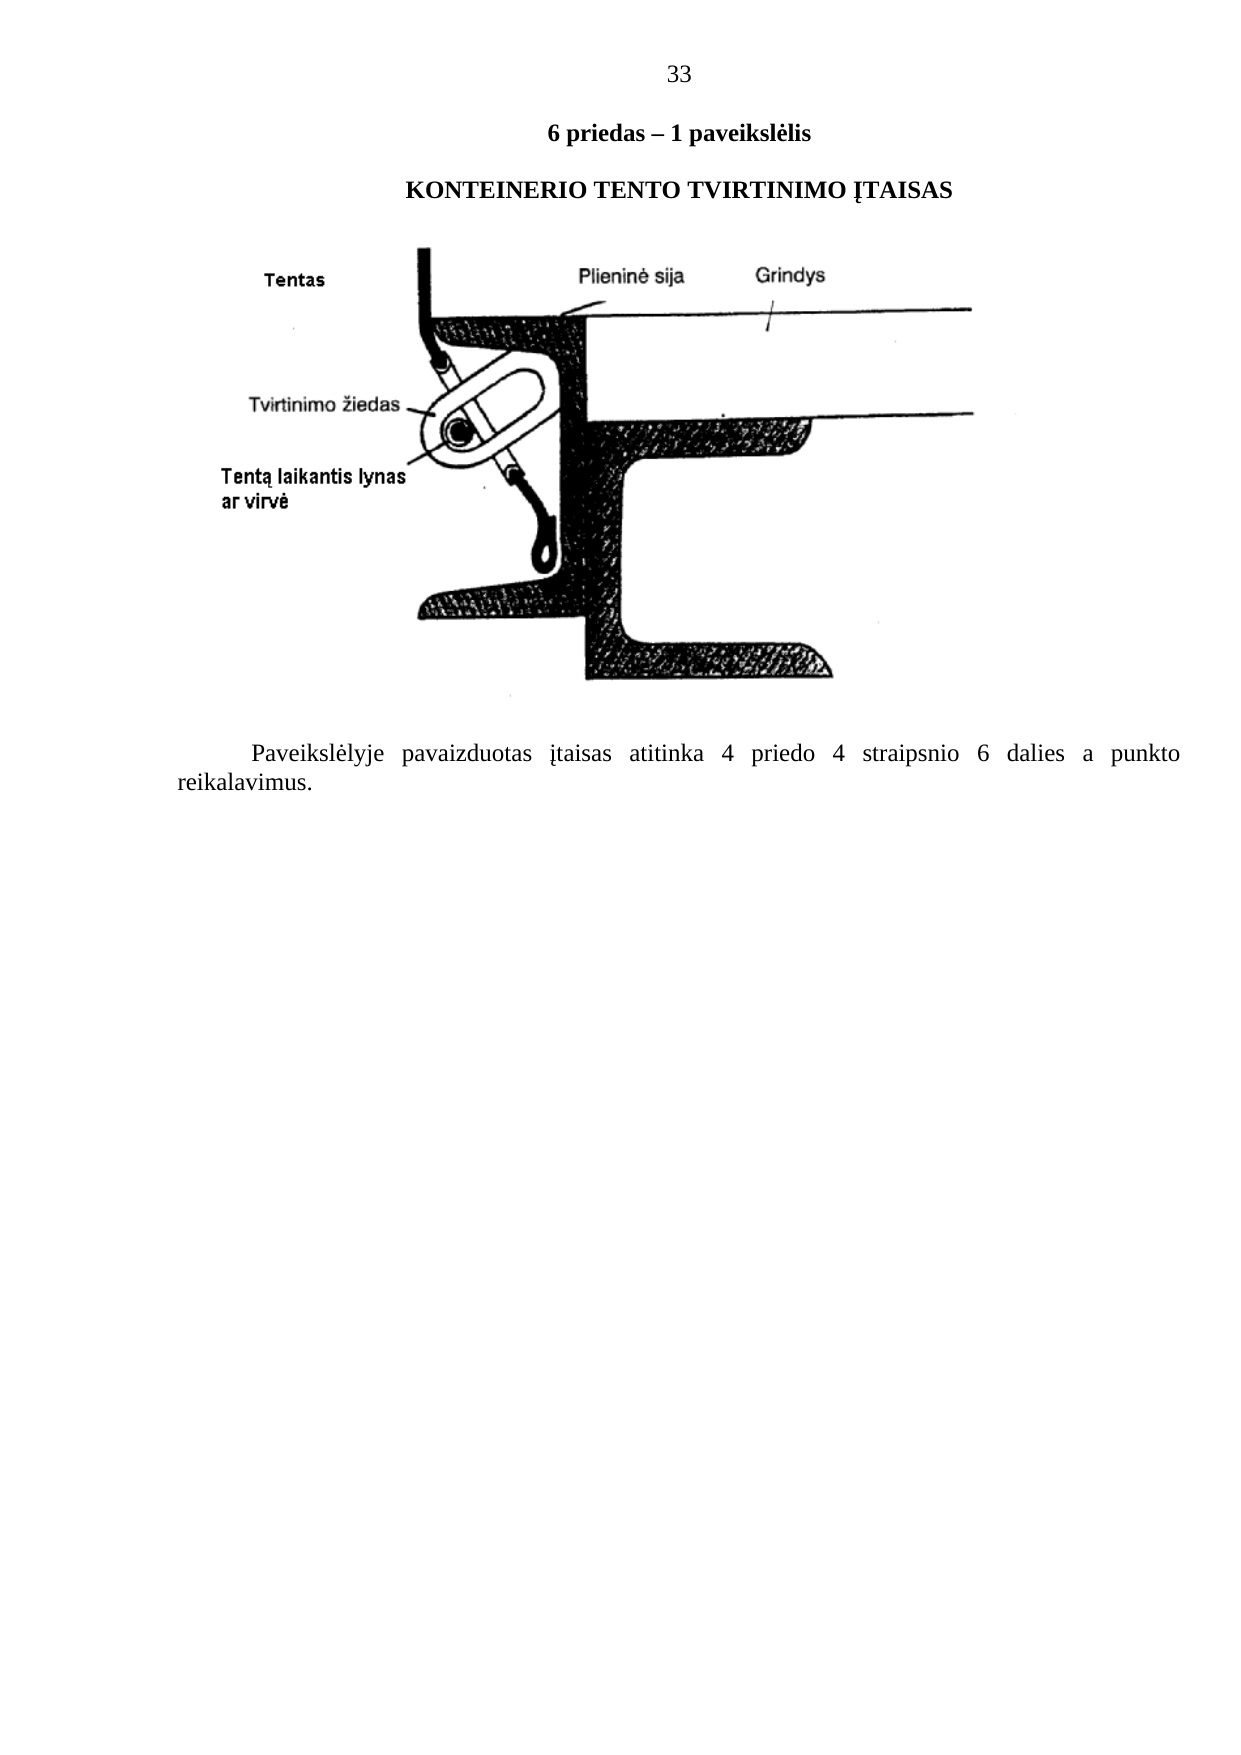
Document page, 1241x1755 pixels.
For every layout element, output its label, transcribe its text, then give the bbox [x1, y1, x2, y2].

text Paveikslėlyje pavaizduotas įtaisas atitinka 4 priedo 4 straipsnio 6 dalies a punkto reikalavimus. [177, 738, 1181, 796]
text 6 priedas – 1 paveikslėlis [177, 118, 1181, 147]
text KONTEINERIO TENTO TVIRTINIMO ĮTAISAS [177, 176, 1181, 204]
